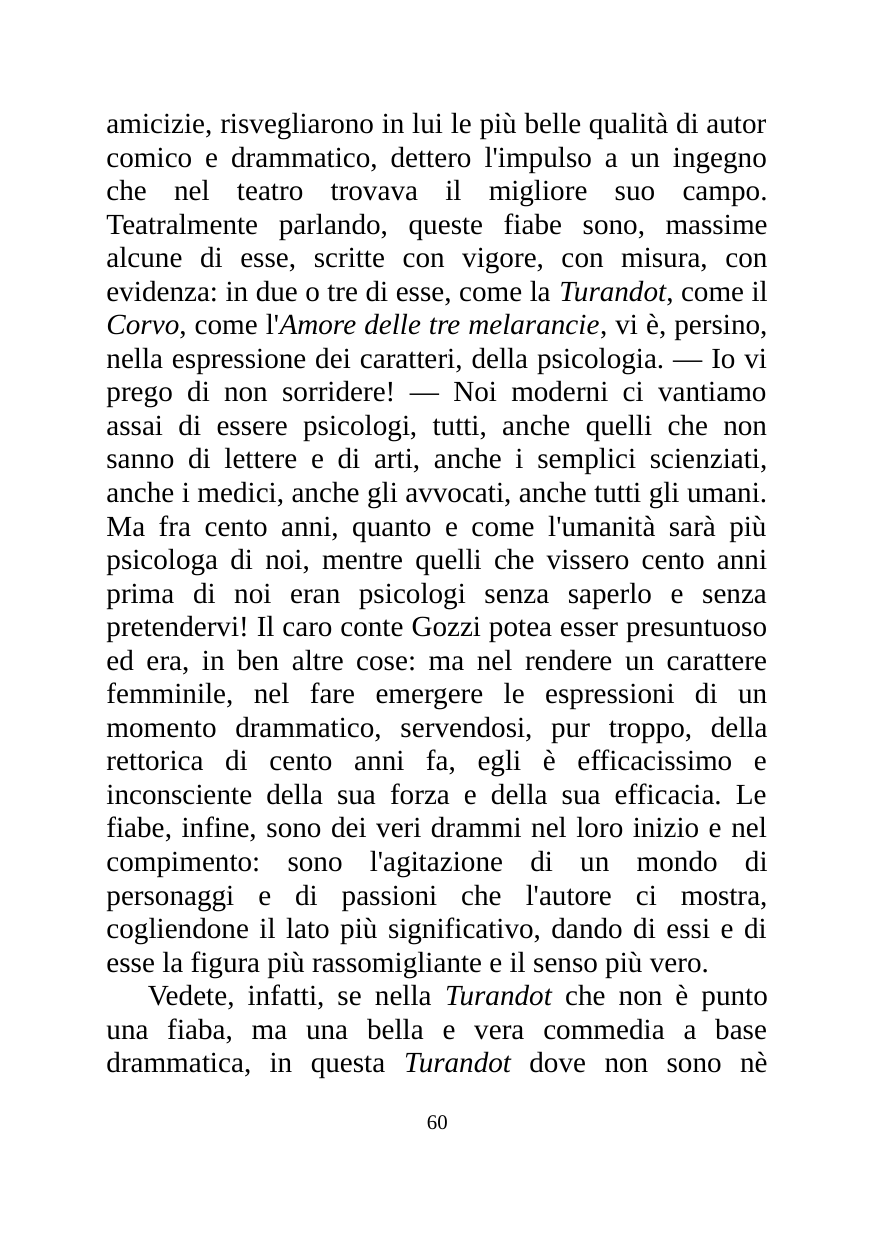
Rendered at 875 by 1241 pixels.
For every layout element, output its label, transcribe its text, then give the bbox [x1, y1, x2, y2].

text Vedete, infatti, se nella Turandot che non è punto una fiaba, ma una bella e vera commedia a base drammatica, in questa Turandot dove non sono nè [106, 978, 768, 1079]
text amicizie, risvegliarono in lui le più belle qualità di autor comico e drammatico, dettero l'impulso a un ingegno che nel teatro trovava il migliore suo campo. Teatralmente parlando, queste fiabe sono, massime alcune di esse, scritte con vigore, con misura, con evidenza: in due o tre di esse, come la Turandot, come il Corvo, come l'Amore delle tre melarancie, vi è, persino, nella espressione dei caratteri, della psicologia. — Io vi prego di non sorridere! — Noi moderni ci vantiamo assai di essere psicologi, tutti, anche quelli che non sanno di lettere e di arti, anche i semplici scienziati, anche i medici, anche gli avvocati, anche tutti gli umani. Ma fra cento anni, quanto e come l'umanità sarà più psicologa di noi, mentre quelli che vissero cento anni prima di noi eran psicologi senza saperlo e senza pretendervi! Il caro conte Gozzi potea esser presuntuoso ed era, in ben altre cose: ma nel rendere un carattere femminile, nel fare emergere le espressioni di un momento drammatico, servendosi, pur troppo, della rettorica di cento anni fa, egli è efficacissimo e inconsciente della sua forza e della sua efficacia. Le fiabe, infine, sono dei veri drammi nel loro inizio e nel compimento: sono l'agitazione di un mondo di personaggi e di passioni che l'autore ci mostra, cogliendone il lato più significativo, dando di essi e di esse la figura più rassomigliante e il senso più vero. [106, 106, 768, 978]
